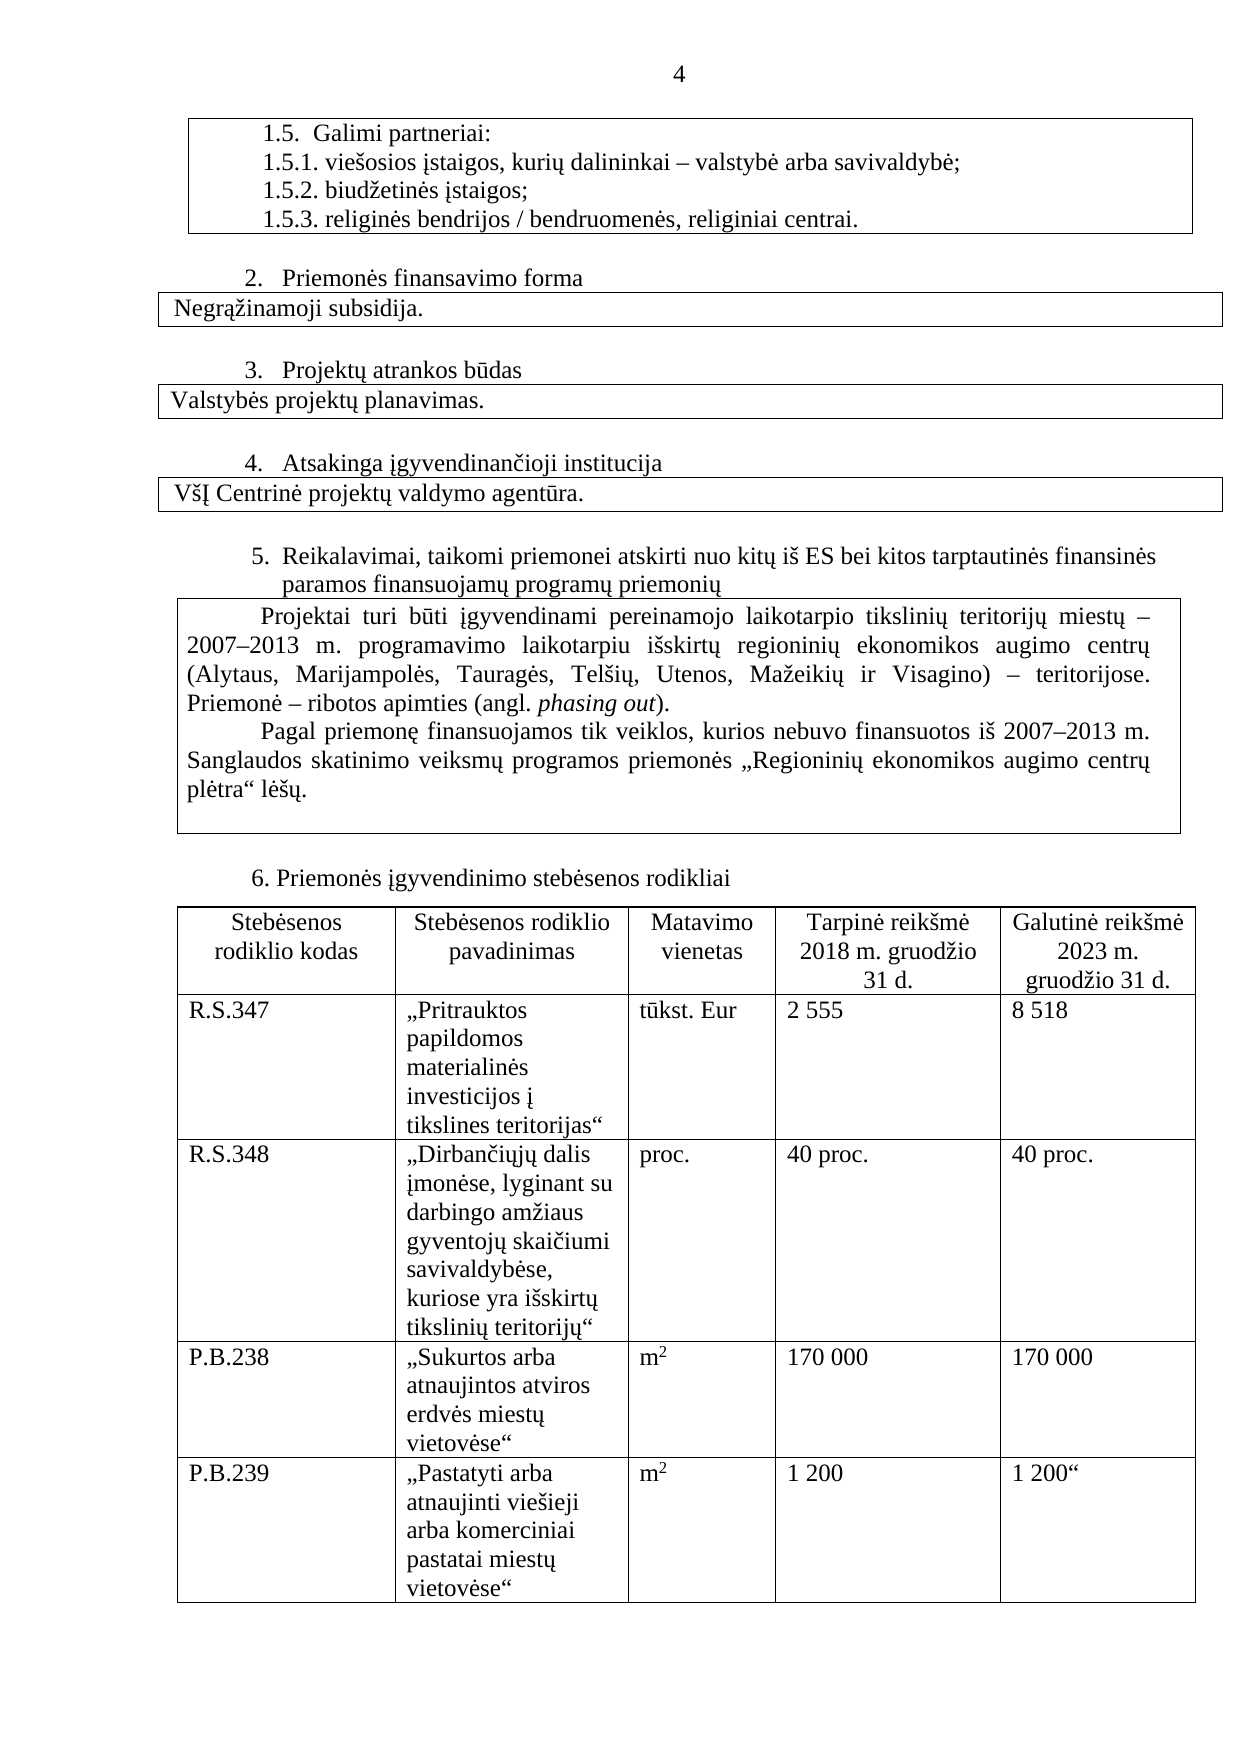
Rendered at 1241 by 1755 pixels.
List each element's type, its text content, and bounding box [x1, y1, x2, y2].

table_header Valstybės projektų planavimas. [159, 385, 1222, 418]
table_cell P.B.239 [178, 1458, 395, 1602]
table_cell 170 000 [1001, 1342, 1195, 1457]
text 2. Priemonės finansavimo forma [244, 263, 1181, 292]
table_cell „Dirbančiųjų dalis įmonėse, lyginant su darbingo amžiaus gyventojų skaičiumi savivaldybėse, kuriose yra išskirtų tikslinių teritorijų“ [396, 1140, 628, 1341]
table_header Tarpinė reikšmė 2018 m. gruodžio 31 d. [776, 908, 1000, 994]
table_cell m2 [629, 1458, 775, 1602]
table_cell „Sukurtos arba atnaujintos atviros erdvės miestų vietovėse“ [396, 1342, 628, 1457]
table_cell R.S.347 [178, 995, 395, 1138]
text 3. Projektų atrankos būdas [244, 356, 1181, 384]
table_header Negrąžinamoji subsidija. [159, 293, 1222, 326]
table_header Matavimo vienetas [629, 908, 775, 994]
text 6. Priemonės įgyvendinimo stebėsenos rodikliai [251, 863, 1181, 892]
table_header Stebėsenos rodiklio kodas [178, 908, 395, 994]
table_cell 1.5. Galimi partneriai: 1.5.1. viešosios įstaigos, kurių dalininkai – valstybė arba savivaldybė; 1.5.2. biudžetinės įstaigos; 1.5.3. religinės bendrijos / bendruomenės, religiniai centrai. [189, 119, 1192, 233]
table_cell 1 200 [776, 1458, 1000, 1602]
table_header Galutinė reikšmė 2023 m. gruodžio 31 d. [1001, 908, 1195, 994]
table_cell R.S.348 [178, 1140, 395, 1341]
table_cell 40 proc. [1001, 1140, 1195, 1341]
table_header Stebėsenos rodiklio pavadinimas [396, 908, 628, 994]
table_cell proc. [629, 1140, 775, 1341]
table_cell 8 518 [1001, 995, 1195, 1138]
text Pagal priemonę finansuojamos tik veiklos, kurios nebuvo finansuotos iš 2007–2013 m. Sanglaudos skatinimo veiksmų programos priemonės „Regioninių ekonomikos augimo centrų plėtra“ lėšų. [178, 713, 1180, 803]
text 5. Reikalavimai, taikomi priemonei atskirti nuo kitų iš ES bei kitos tarptautinės finansinės paramos finansuojamų programų priemonių [251, 541, 1181, 598]
text Projektai turi būti įgyvendinami pereinamojo laikotarpio tikslinių teritorijų miestų – 2007–2013 m. programavimo laikotarpiu išskirtų regioninių ekonomikos augimo centrų (Alytaus, Marijampolės, Tauragės, Telšių, Utenos, Mažeikių ir Visagino) – teritorijose. Priemonė – ribotos apimties (angl. phasing out). [178, 599, 1180, 713]
table_cell 1 200“ [1001, 1458, 1195, 1602]
table_cell P.B.238 [178, 1342, 395, 1457]
table_cell 2 555 [776, 995, 1000, 1138]
table_cell „Pastatyti arba atnaujinti viešieji arba komerciniai pastatai miestų vietovėse“ [396, 1458, 628, 1602]
table_cell tūkst. Eur [629, 995, 775, 1138]
table_cell 170 000 [776, 1342, 1000, 1457]
table_header VšĮ Centrinė projektų valdymo agentūra. [159, 478, 1222, 511]
table_cell m2 [629, 1342, 775, 1457]
table_cell „Pritrauktos papildomos materialinės investicijos į tikslines teritorijas“ [396, 995, 628, 1138]
text 4. Atsakinga įgyvendinančioji institucija [244, 448, 1181, 477]
table_cell 40 proc. [776, 1140, 1000, 1341]
